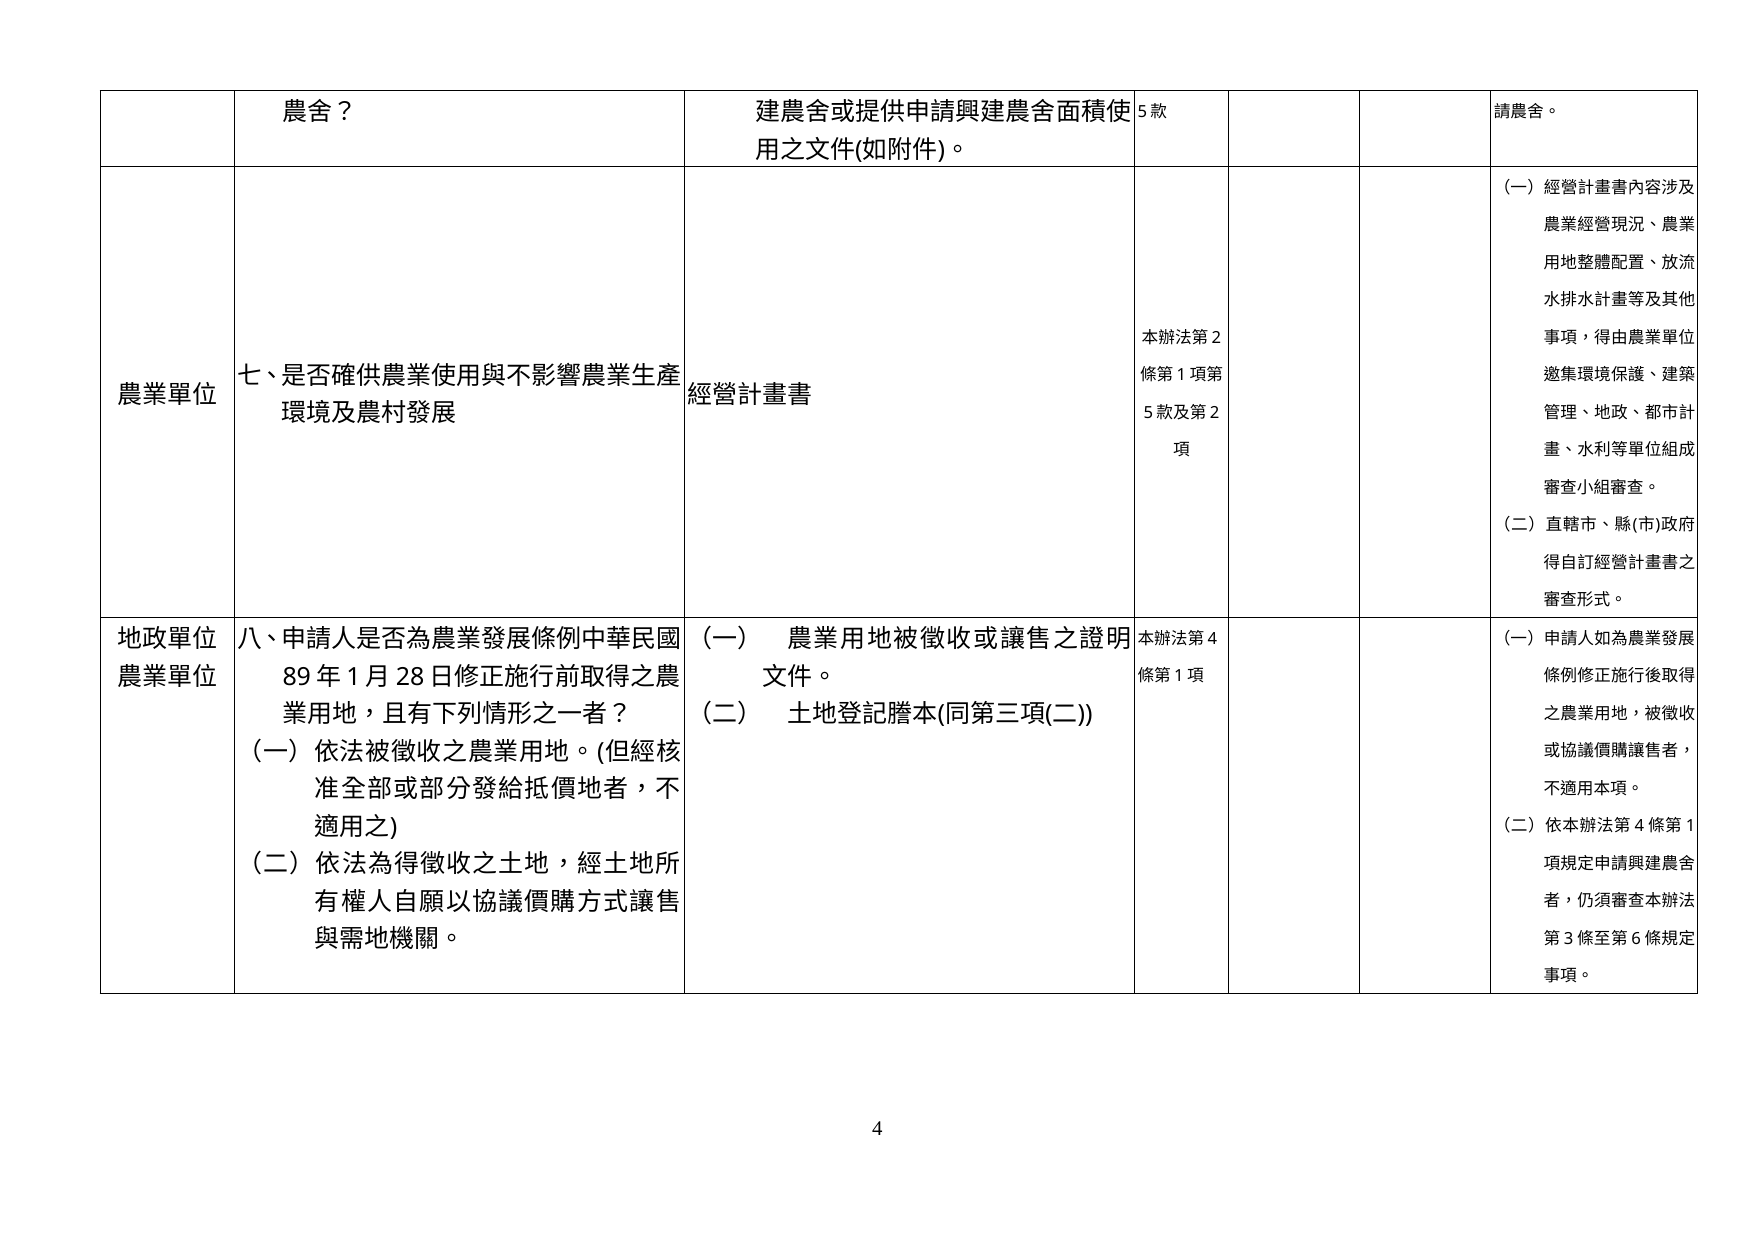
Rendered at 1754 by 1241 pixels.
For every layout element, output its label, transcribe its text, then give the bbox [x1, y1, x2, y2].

table_cell [1360, 91, 1490, 166]
table_cell [1229, 91, 1359, 166]
table_cell 本辦法第2條第1項第5款及第2項 [1135, 167, 1228, 617]
table_cell 經營計畫書 [685, 167, 1134, 617]
table_cell （一）經營計畫書內容涉及農業經營現況、農業用地整體配置、放流水排水計畫等及其他事項，得由農業單位邀集環境保護、建築管理、地政、都市計畫、水利等單位組成審查小組審查。 （二）直轄市、縣(市)政府得自訂經營計畫書之審查形式。 [1491, 167, 1697, 617]
table_cell [1229, 167, 1359, 617]
table_cell 八、申請人是否為農業發展條例中華民國89年1月28日修正施行前取得之農業用地，且有下列情形之一者？ （一）依法被徵收之農業用地。(但經核准全部或部分發給抵價地者，不適用之) （二）依法為得徵收之土地，經土地所有權人自願以協議價購方式讓售與需地機關。 [235, 618, 684, 993]
table_cell 5款 [1135, 91, 1228, 166]
table_cell 農業單位 [101, 167, 234, 617]
table_cell 請農舍。 [1491, 91, 1697, 166]
table_cell 建農舍或提供申請興建農舍面積使用之文件(如附件)。 [685, 91, 1134, 166]
table_cell 農舍？ [235, 91, 684, 166]
table_cell [1360, 618, 1490, 993]
table_cell [1360, 167, 1490, 617]
table_cell [101, 91, 234, 166]
table_cell 地政單位 農業單位 [101, 618, 234, 993]
table_cell 七、是否確供農業使用與不影響農業生產環境及農村發展 [235, 167, 684, 617]
table_cell [1229, 618, 1359, 993]
table_cell 農業用地被徵收或讓售之證明文件。 土地登記謄本(同第三項(二)) [685, 618, 1134, 993]
table_cell （一）申請人如為農業發展條例修正施行後取得之農業用地，被徵收或協議價購讓售者，不適用本項。 （二）依本辦法第4條第1項規定申請興建農舍者，仍須審查本辦法第3條至第6條規定事項。 [1491, 618, 1697, 993]
table_cell 本辦法第4條第1項 [1135, 618, 1228, 993]
